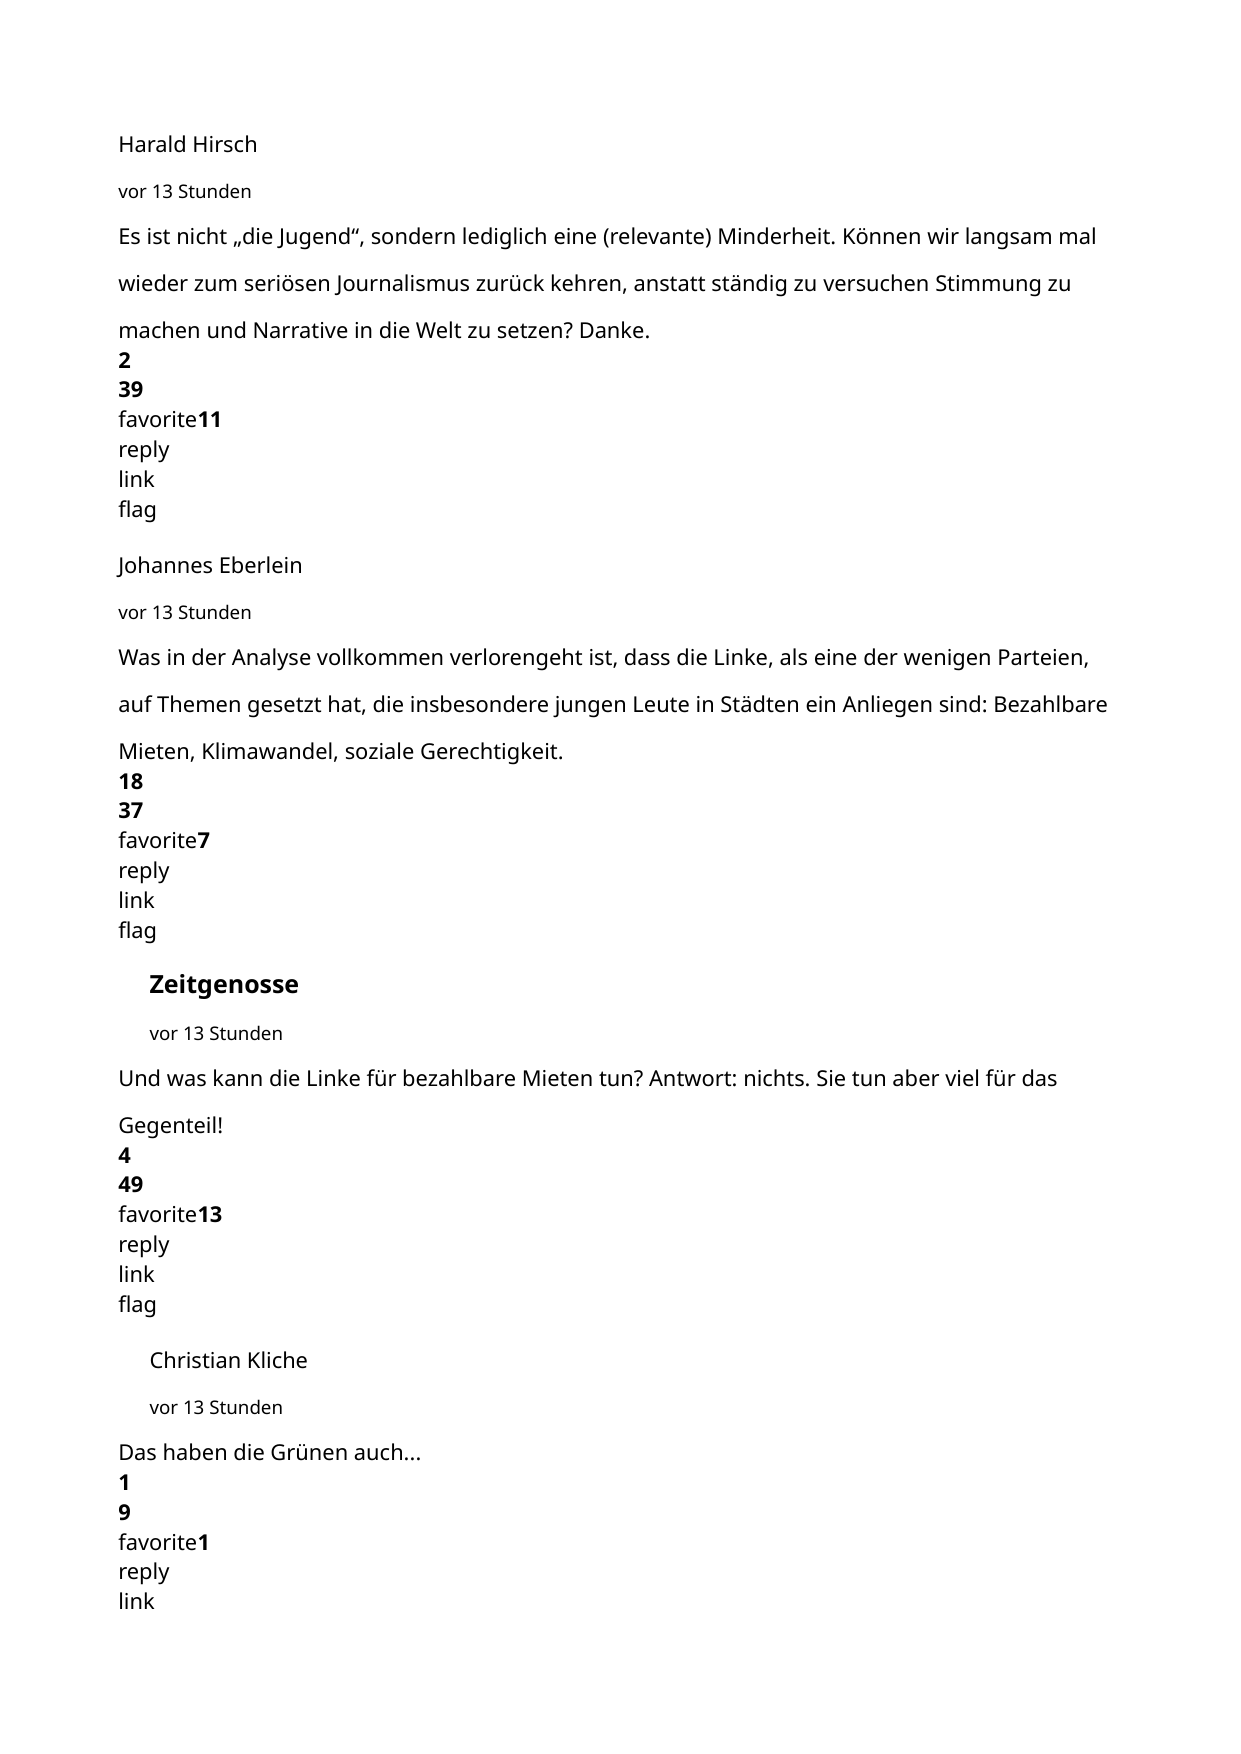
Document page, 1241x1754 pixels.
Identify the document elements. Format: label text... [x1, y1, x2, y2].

text 4 [118, 1140, 1122, 1169]
text link [118, 1586, 1122, 1616]
text 37 [118, 795, 1122, 825]
text vor 13 Stunden [118, 174, 1122, 204]
text 49 [118, 1169, 1122, 1199]
text vor 13 Stunden [149, 1016, 1122, 1046]
text Zeitgenosse [149, 960, 1114, 1001]
text 2 [118, 345, 1122, 374]
text 18 [118, 766, 1122, 795]
text link [118, 1259, 1122, 1289]
text 1 [118, 1467, 1122, 1497]
text Harald Hirsch [118, 118, 1114, 159]
text flag [118, 494, 1122, 523]
text Es ist nicht „die Jugend“, sondern lediglich eine (relevante) Minderheit. Können wir langsam mal wieder zum seriösen Journalismus zurück kehren, anstatt ständig zu versuchen Stimmung zu machen und Narrative in die Welt zu setzen? Danke. [118, 204, 1122, 345]
text link [118, 464, 1122, 494]
text favorite7 [118, 825, 1122, 855]
text favorite1 [118, 1526, 1122, 1556]
text 39 [118, 374, 1122, 404]
text vor 13 Stunden [149, 1390, 1122, 1420]
text flag [118, 914, 1122, 944]
text reply [118, 855, 1122, 885]
text favorite13 [118, 1199, 1122, 1229]
text Das haben die Grünen auch... [118, 1420, 1122, 1467]
text favorite11 [118, 404, 1122, 434]
text reply [118, 1556, 1122, 1586]
text Christian Kliche [149, 1334, 1114, 1375]
text reply [118, 434, 1122, 464]
text Johannes Eberlein [118, 539, 1114, 580]
text 9 [118, 1497, 1122, 1526]
text link [118, 885, 1122, 914]
text flag [118, 1289, 1122, 1318]
text reply [118, 1229, 1122, 1259]
text Was in der Analyse vollkommen verlorengeht ist, dass die Linke, als eine der wenigen Parteien, auf Themen gesetzt hat, die insbesondere jungen Leute in Städten ein Anliegen sind: Bezahlbare Mieten, Klimawandel, soziale Gerechtigkeit. [118, 625, 1122, 766]
text vor 13 Stunden [118, 595, 1122, 625]
text Und was kann die Linke für bezahlbare Mieten tun? Antwort: nichts. Sie tun aber viel für das Gegenteil! [118, 1046, 1122, 1140]
